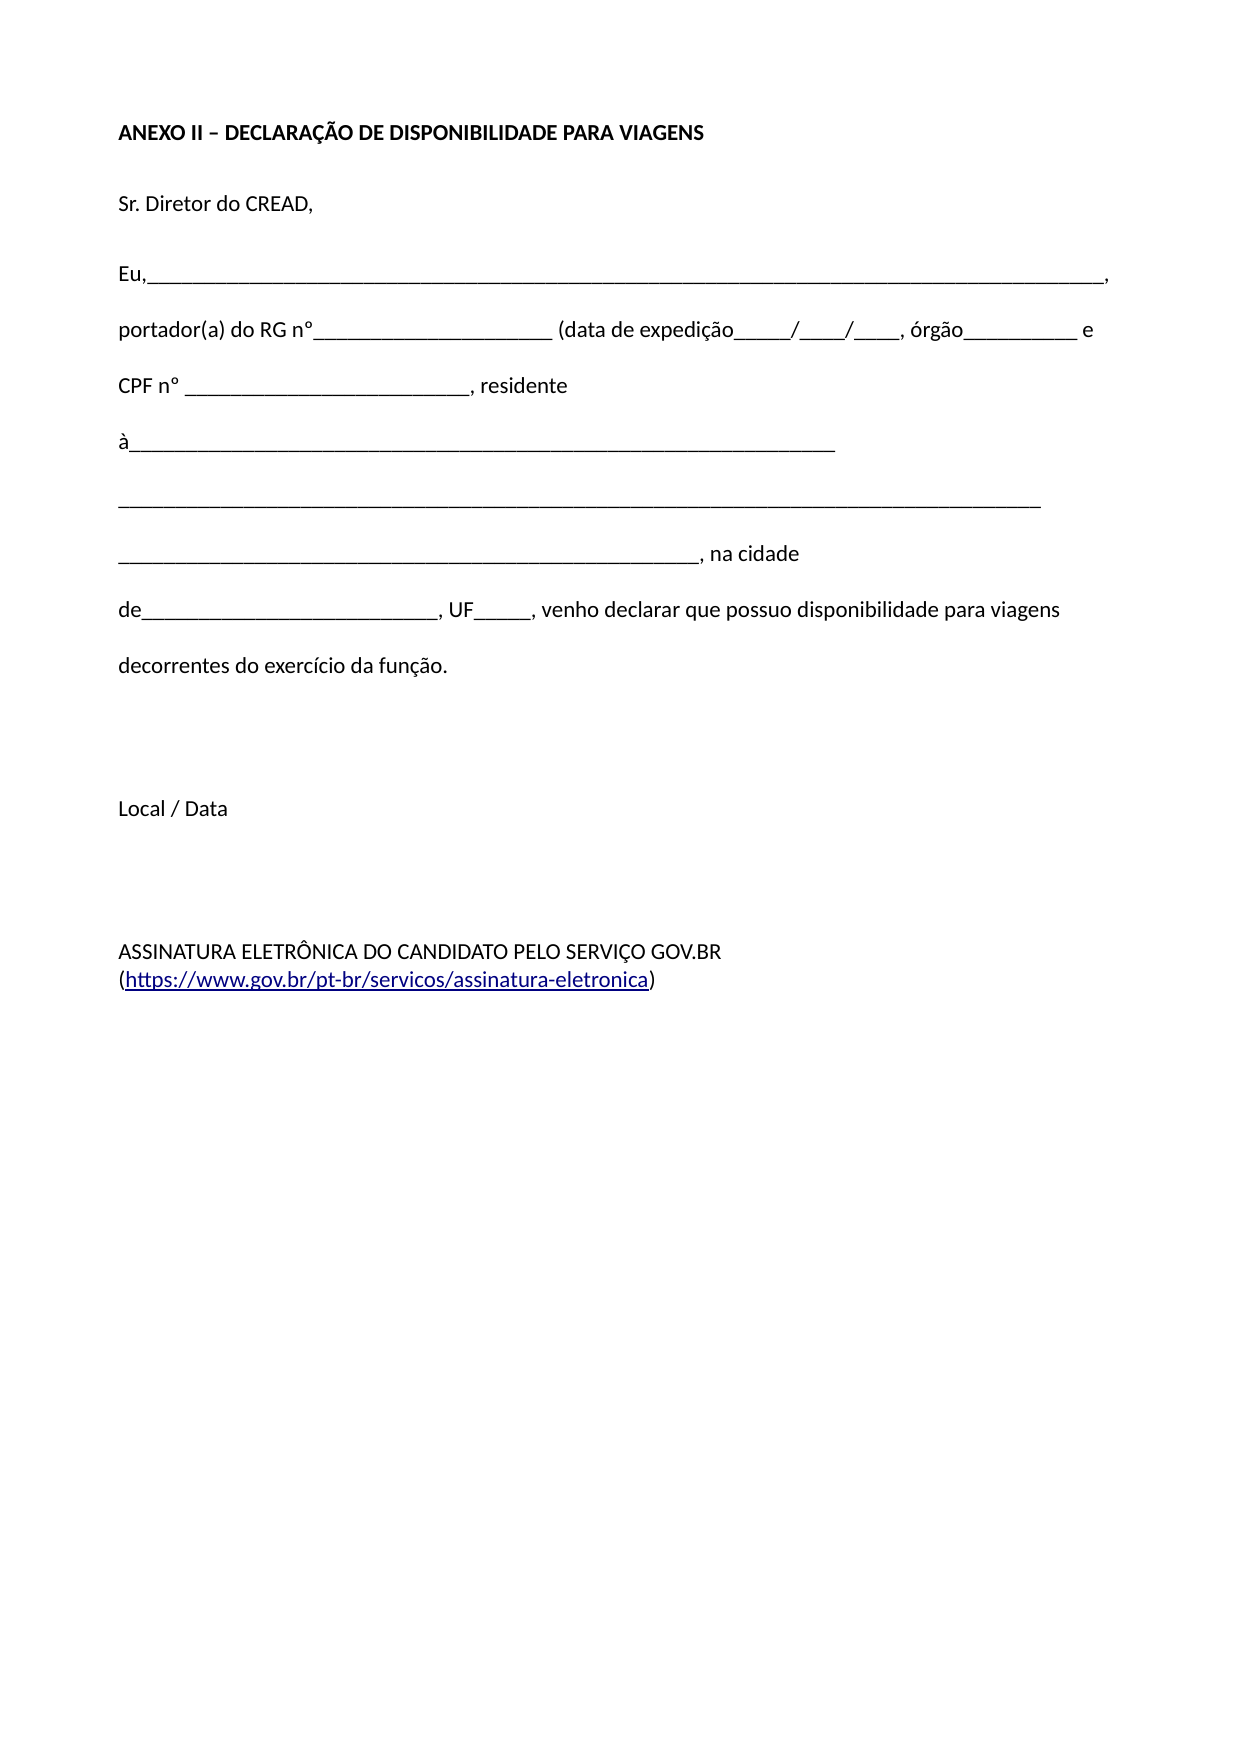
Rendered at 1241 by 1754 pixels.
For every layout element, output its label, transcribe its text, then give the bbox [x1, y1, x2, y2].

text Local / Data [118, 794, 1122, 822]
text Sr. Diretor do CREAD, [118, 189, 1122, 217]
text ASSINATURA ELETRÔNICA DO CANDIDATO PELO SERVIÇO GOV.BR (https://www.gov.br/pt-br/servicos/assinatura-eletronica) [118, 937, 1122, 993]
text Eu,____________________________________________________________________________________, portador(a) do RG nº_____________________ (data de expedição_____/____/____, órgão__________ e CPF nº _________________________, residente à______________________________________________________________ _________________________________________________________________________________ ___________________________________________________, na cidade de__________________________, UF_____, venho declarar que possuo disponibilidade para viagens decorrentes do exercício da função. [118, 259, 1122, 680]
text ANEXO II – DECLARAÇÃO DE DISPONIBILIDADE PARA VIAGENS [118, 118, 1122, 146]
